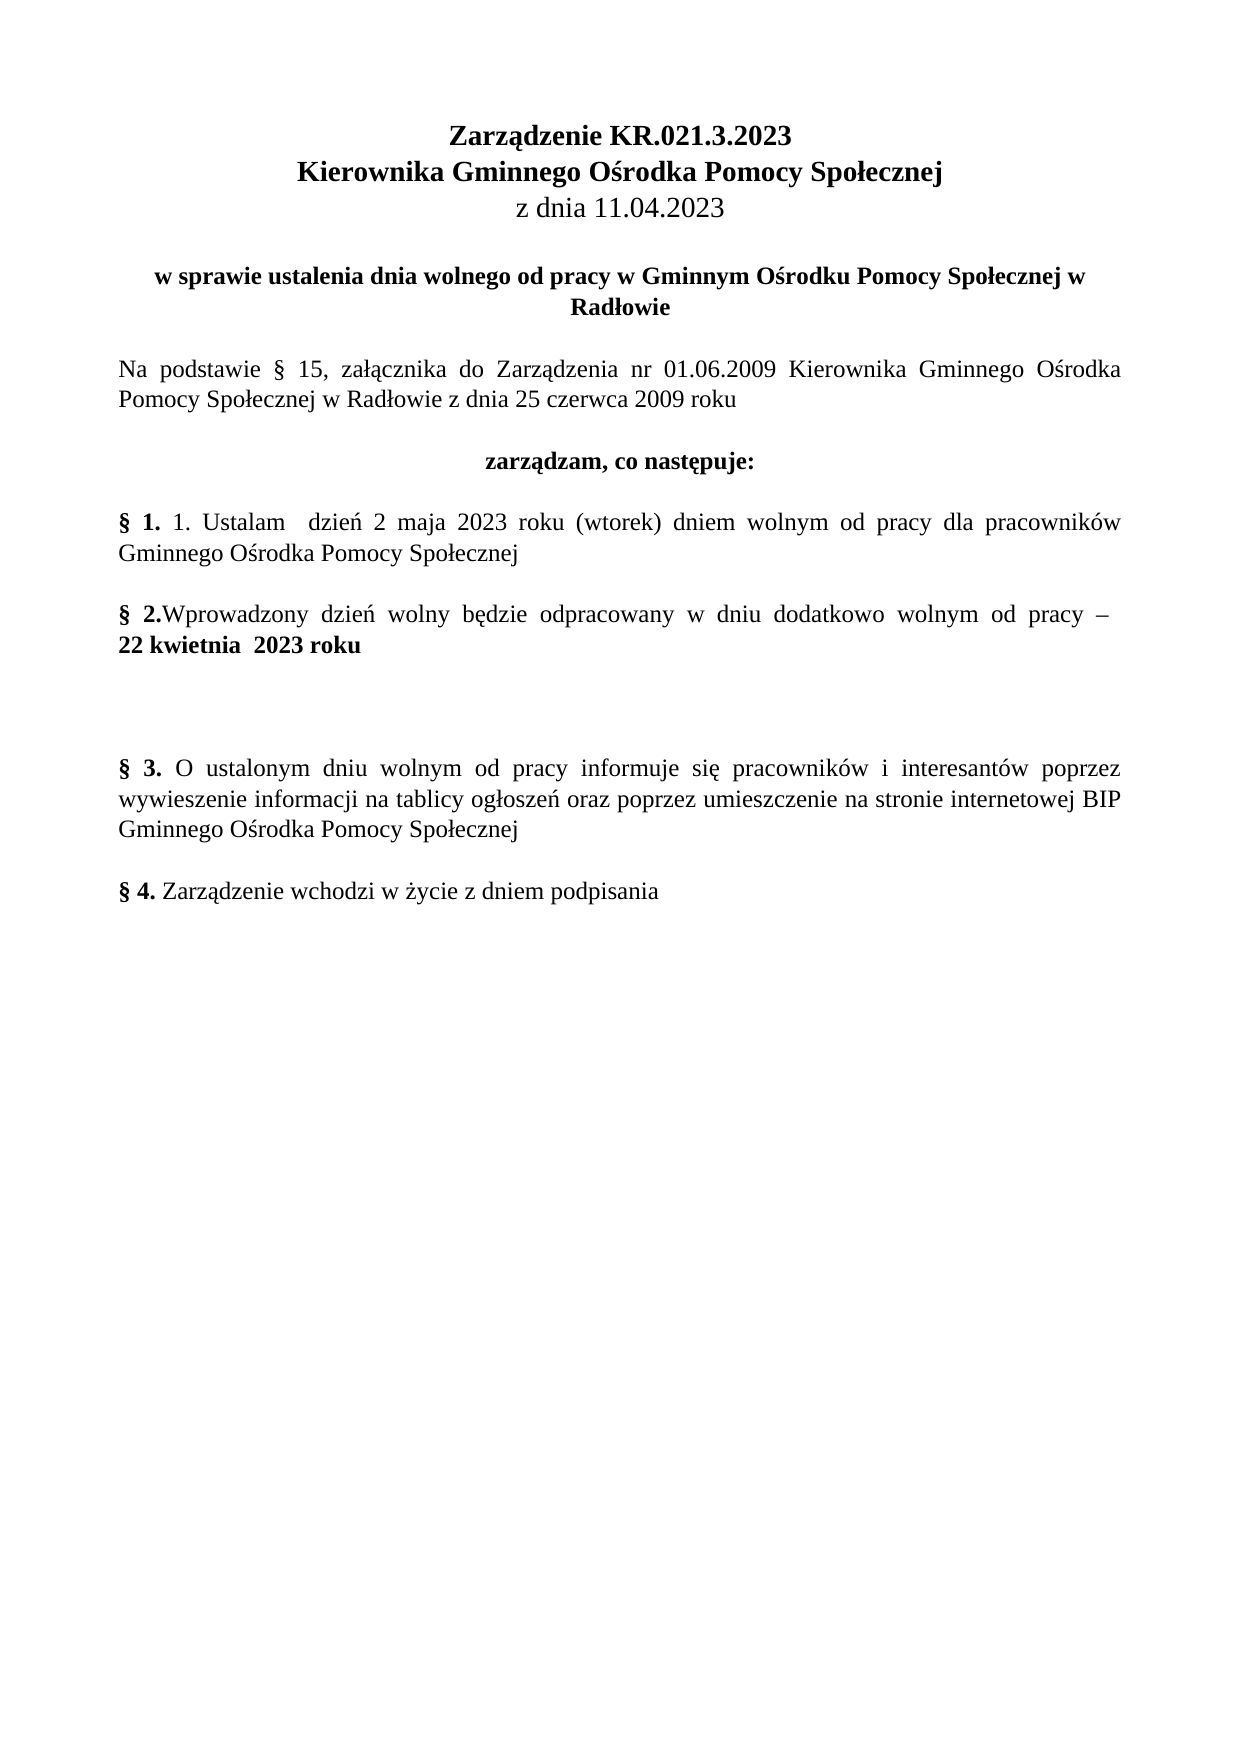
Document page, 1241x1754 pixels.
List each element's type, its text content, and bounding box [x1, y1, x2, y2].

text w sprawie ustalenia dnia wolnego od pracy w Gminnym Ośrodku Pomocy Społecznej w Radłowie [118, 261, 1122, 321]
text § 4. Zarządzenie wchodzi w życie z dniem podpisania [118, 876, 1122, 905]
text zarządzam, co następuje: [118, 446, 1122, 474]
text § 3. O ustalonym dniu wolnym od pracy informuje się pracowników i interesantów poprzez wywieszenie informacji na tablicy ogłoszeń oraz poprzez umieszczenie na stronie internetowej BIP Gminnego Ośrodka Pomocy Społecznej [118, 753, 1122, 843]
text Kierownika Gminnego Ośrodka Pomocy Społecznej [118, 154, 1122, 187]
text Na podstawie § 15, załącznika do Zarządzenia nr 01.06.2009 Kierownika Gminnego Ośrodka Pomocy Społecznej w Radłowie z dnia 25 czerwca 2009 roku [118, 354, 1122, 413]
text § 2.Wprowadzony dzień wolny będzie odpracowany w dniu dodatkowo wolnym od pracy – 22 kwietnia 2023 roku [118, 599, 1122, 659]
text z dnia 11.04.2023 [118, 190, 1122, 223]
text Zarządzenie KR.021.3.2023 [118, 118, 1122, 152]
text § 1. 1. Ustalam dzień 2 maja 2023 roku (wtorek) dniem wolnym od pracy dla pracowników Gminnego Ośrodka Pomocy Społecznej [118, 507, 1122, 567]
